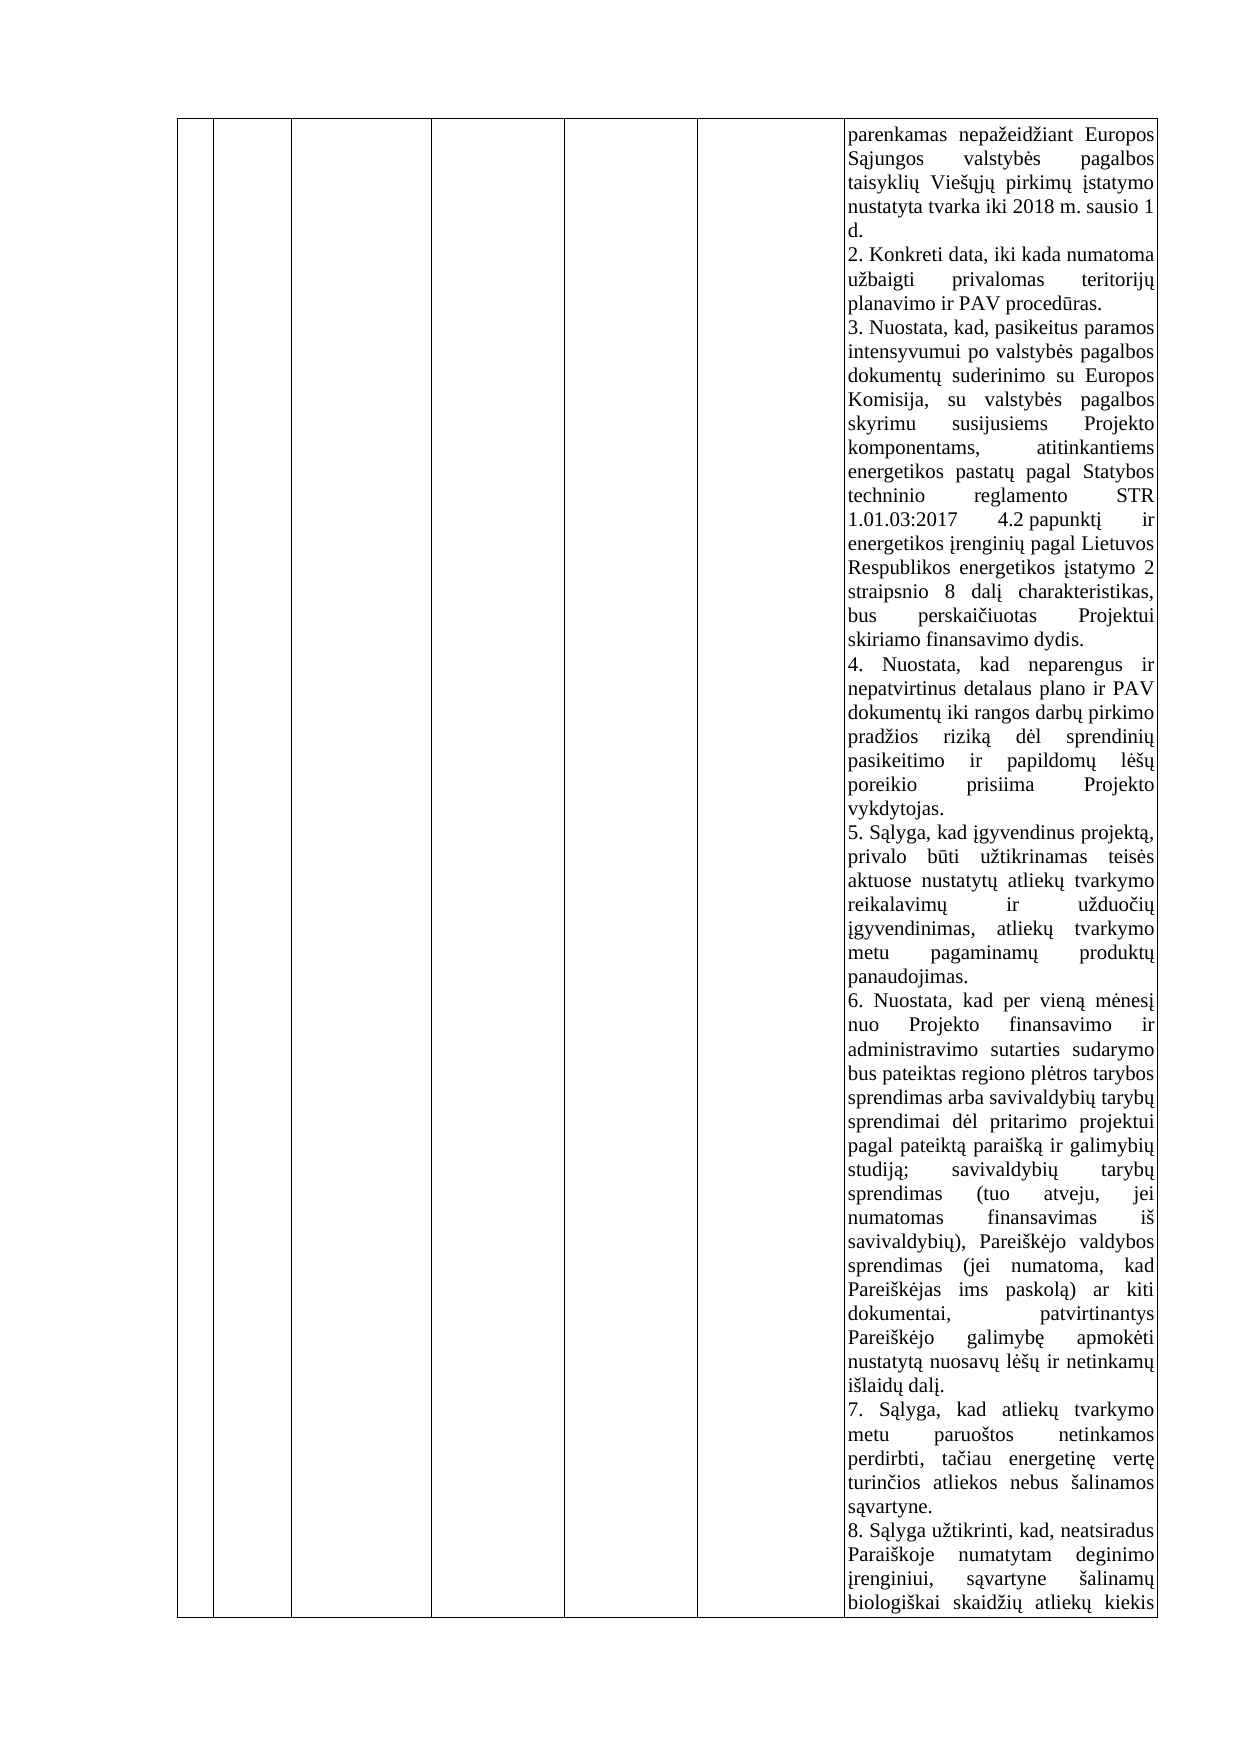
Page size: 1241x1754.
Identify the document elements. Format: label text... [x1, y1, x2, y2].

table_cell [292, 119, 431, 1617]
table_cell [214, 119, 291, 1617]
table_cell [432, 119, 564, 1617]
table_cell [698, 119, 844, 1617]
table_cell [178, 119, 213, 1617]
table_cell parenkamas nepažeidžiant Europos Sąjungos valstybės pagalbos taisyklių Viešųjų pirkimų įstatymo nustatyta tvarka iki 2018 m. sausio 1 d. 2. Konkreti data, iki kada numatoma užbaigti privalomas teritorijų planavimo ir PAV procedūras. 3. Nuostata, kad, pasikeitus paramos intensyvumui po valstybės pagalbos dokumentų suderinimo su Europos Komisija, su valstybės pagalbos skyrimu susijusiems Projekto komponentams, atitinkantiems energetikos pastatų pagal Statybos techninio reglamento STR 1.01.03:2017 4.2 papunktį ir energetikos įrenginių pagal Lietuvos Respublikos energetikos įstatymo 2 straipsnio 8 dalį charakteristikas, bus perskaičiuotas Projektui skiriamo finansavimo dydis. 4. Nuostata, kad neparengus ir nepatvirtinus detalaus plano ir PAV dokumentų iki rangos darbų pirkimo pradžios riziką dėl sprendinių pasikeitimo ir papildomų lėšų poreikio prisiima Projekto vykdytojas. 5. Sąlyga, kad įgyvendinus projektą, privalo būti užtikrinamas teisės aktuose nustatytų atliekų tvarkymo reikalavimų ir užduočių įgyvendinimas, atliekų tvarkymo metu pagaminamų produktų panaudojimas. 6. Nuostata, kad per vieną mėnesį nuo Projekto finansavimo ir administravimo sutarties sudarymo bus pateiktas regiono plėtros tarybos sprendimas arba savivaldybių tarybų sprendimai dėl pritarimo projektui pagal pateiktą paraišką ir galimybių studiją; savivaldybių tarybų sprendimas (tuo atveju, jei numatomas finansavimas iš savivaldybių), Pareiškėjo valdybos sprendimas (jei numatoma, kad Pareiškėjas ims paskolą) ar kiti dokumentai, patvirtinantys Pareiškėjo galimybę apmokėti nustatytą nuosavų lėšų ir netinkamų išlaidų dalį. 7. Sąlyga, kad atliekų tvarkymo metu paruoštos netinkamos perdirbti, tačiau energetinę vertę turinčios atliekos nebus šalinamos sąvartyne. 8. Sąlyga užtikrinti, kad, neatsiradus Paraiškoje numatytam deginimo įrenginiui, sąvartyne šalinamų biologiškai skaidžių atliekų kiekis [845, 119, 1157, 1617]
table_cell [565, 119, 697, 1617]
